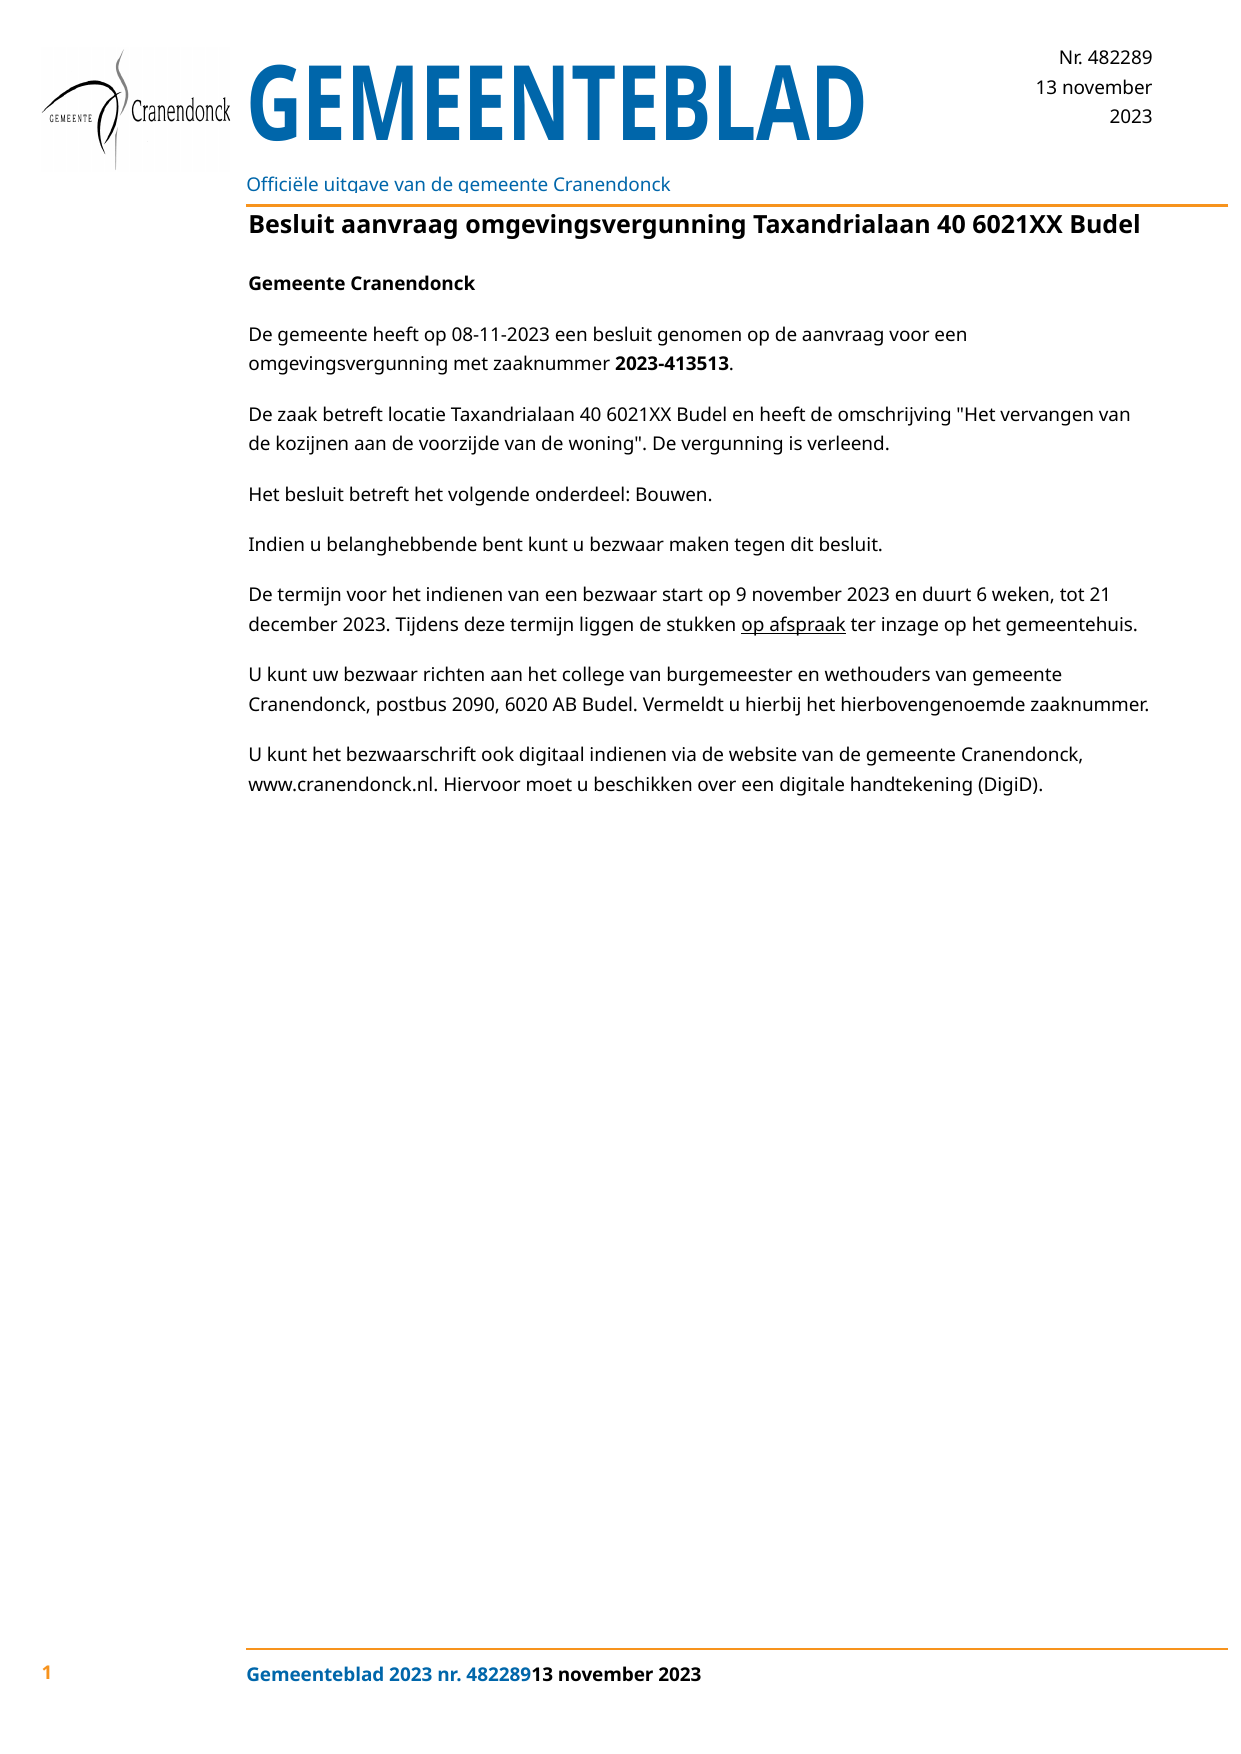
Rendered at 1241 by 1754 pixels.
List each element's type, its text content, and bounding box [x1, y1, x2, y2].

text De gemeente heeft op 08-11-2023 een besluit genomen op de aanvraag voor een omgevingsvergunning met zaaknummer 2023-413513. [248, 321, 1152, 376]
text De zaak betreft locatie Taxandrialaan 40 6021XX Budel en heeft de omschrijving "Het vervangen van de kozijnen aan de voorzijde van de woning". De vergunning is verleend. [248, 401, 1152, 456]
picture [41, 47, 231, 172]
text U kunt het bezwaarschrift ook digitaal indienen via de website van de gemeente Cranendonck, www.cranendonck.nl. Hiervoor moet u beschikken over een digitale handtekening (DigiD). [248, 742, 1152, 797]
text Besluit aanvraag omgevingsvergunning Taxandrialaan 40 6021XX Budel [248, 207, 1152, 241]
text U kunt uw bezwaar richten aan het college van burgemeester en wethouders van gemeente Cranendonck, postbus 2090, 6020 AB Budel. Vermeldt u hierbij het hierbovengenoemde zaaknummer. [248, 662, 1152, 717]
text Indien u belanghebbende bent kunt u bezwaar maken tegen dit besluit. [248, 531, 1152, 557]
text De termijn voor het indienen van een bezwaar start op 9 november 2023 en duurt 6 weken, tot 21 december 2023. Tijdens deze termijn liggen de stukken op afspraak ter inzage op het gemeentehuis. [248, 582, 1152, 637]
text Gemeente Cranendonck [248, 270, 1152, 296]
text Het besluit betreft het volgende onderdeel: Bouwen. [248, 481, 1152, 506]
